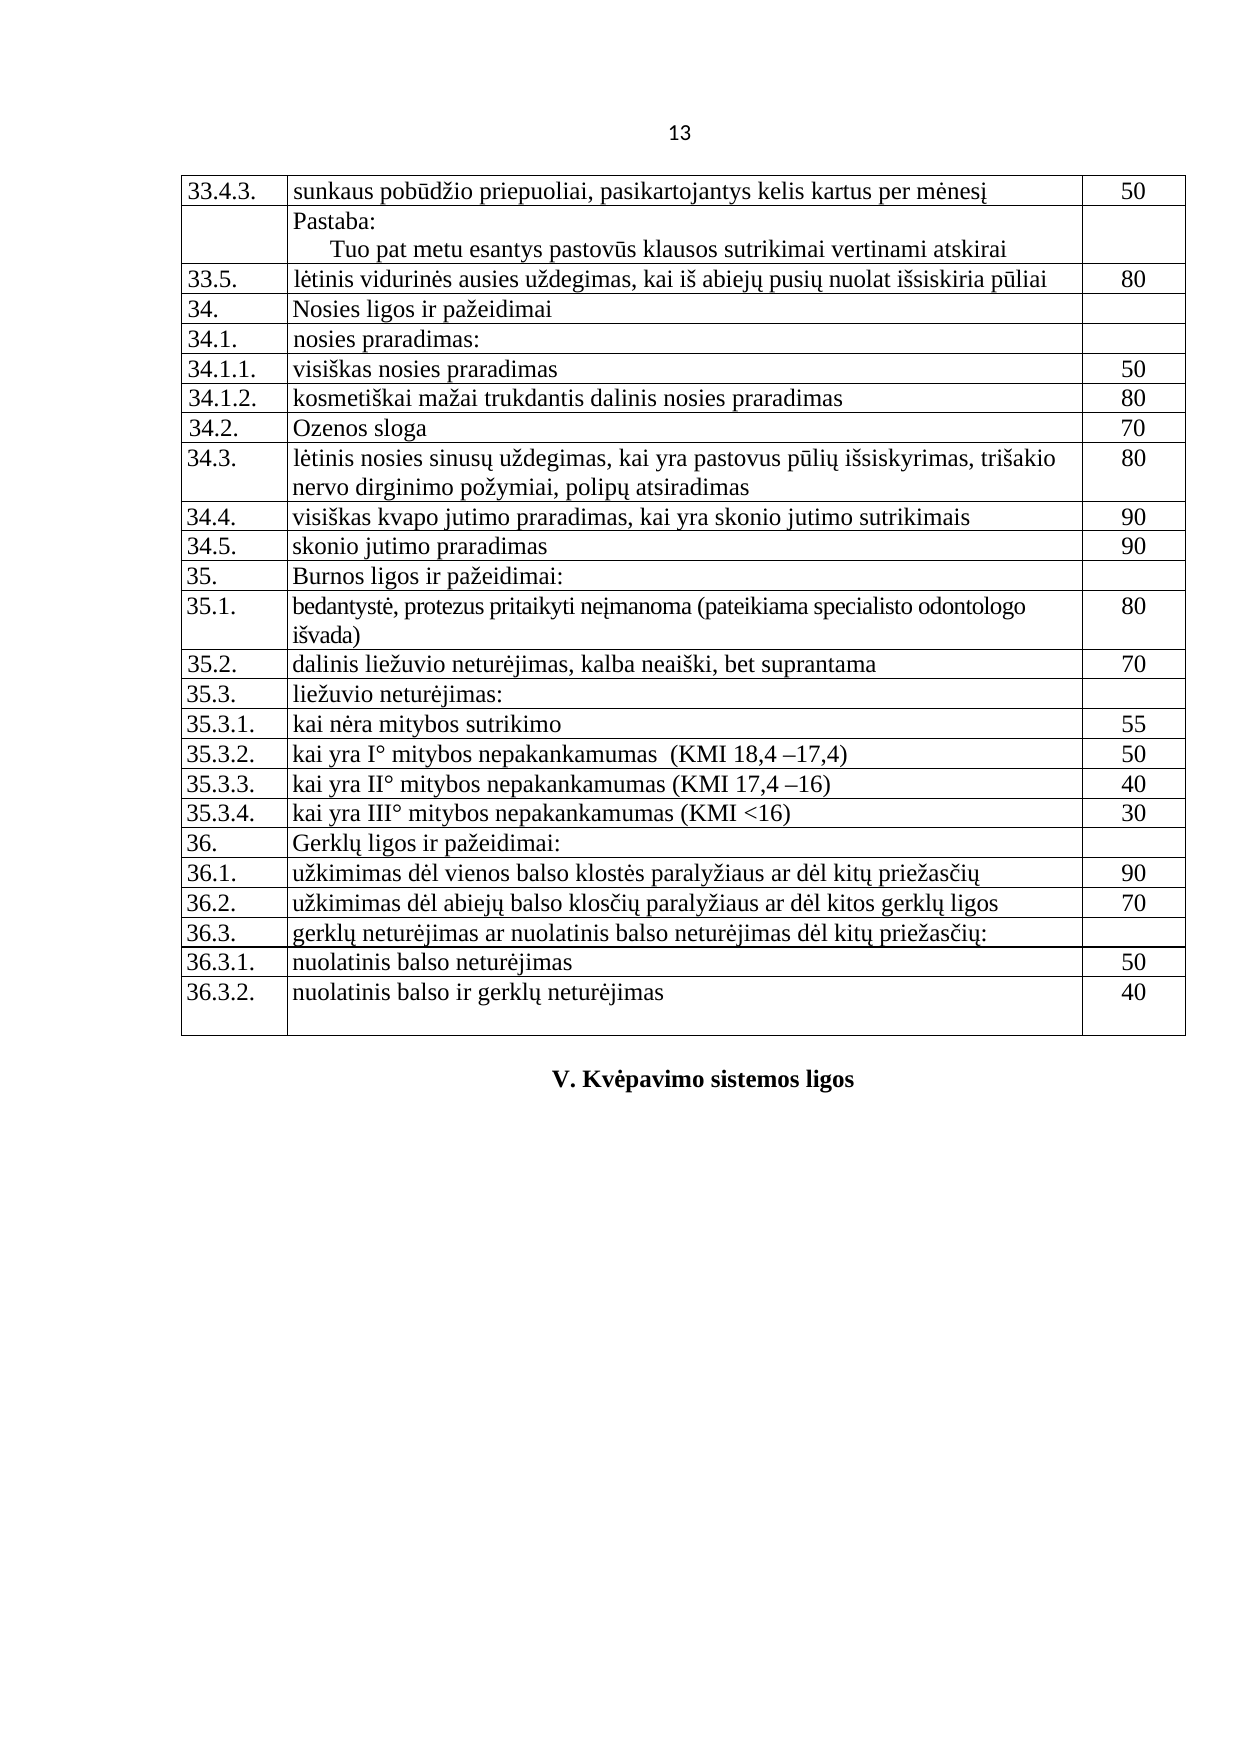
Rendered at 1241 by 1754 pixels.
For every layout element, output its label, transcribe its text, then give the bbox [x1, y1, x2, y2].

table_cell Burnos ligos ir pažeidimai: [288, 561, 1082, 590]
table_cell 40 [1083, 977, 1185, 1035]
table_cell Ozenos sloga [288, 413, 1082, 442]
table_cell [1083, 294, 1185, 323]
table_cell 36.3.2. [182, 977, 287, 1035]
table_cell 35.1. [182, 591, 287, 648]
table_cell 90 [1083, 502, 1185, 530]
table_cell lėtinis vidurinės ausies uždegimas, kai iš abiejų pusių nuolat išsiskiria pūliai [288, 264, 1082, 293]
table_cell kai yra I° mitybos nepakankamumas (KMI 18,4 –17,4) [288, 739, 1082, 768]
table_cell kai nėra mitybos sutrikimo [288, 709, 1082, 738]
table_cell 35.3.3. [182, 769, 287, 797]
table_cell 50 [1083, 739, 1185, 768]
table_cell skonio jutimo praradimas [288, 531, 1082, 560]
table_cell 40 [1083, 769, 1185, 797]
table_cell 80 [1083, 443, 1185, 501]
table_cell bedantystė, protezus pritaikyti neįmanoma (pateikiama specialisto odontologo išvada) [288, 591, 1082, 648]
table_cell visiškas nosies praradimas [288, 354, 1082, 382]
table_cell 35.3.4. [182, 799, 287, 827]
table_cell užkimimas dėl vienos balso klostės paralyžiaus ar dėl kitų priežasčių [288, 858, 1082, 887]
table_cell [1083, 561, 1185, 590]
table_cell 80 [1083, 384, 1185, 412]
table_cell 35.3.2. [182, 739, 287, 768]
text V. Kvėpavimo sistemos ligos [225, 1064, 1181, 1093]
table_cell [1083, 324, 1185, 353]
table_cell 36.3. [182, 918, 287, 946]
table_cell 35. [182, 561, 287, 590]
table_cell 36.2. [182, 888, 287, 917]
table_cell nuolatinis balso ir gerklų neturėjimas [288, 977, 1082, 1035]
table_cell kai yra III° mitybos nepakankamumas (KMI <16) [288, 799, 1082, 827]
table_cell 36. [182, 828, 287, 857]
table_cell kosmetiškai mažai trukdantis dalinis nosies praradimas [288, 384, 1082, 412]
table_cell 90 [1083, 858, 1185, 887]
table_cell 34.4. [182, 502, 287, 530]
table_cell 70 [1083, 650, 1185, 678]
table_cell 35.3.1. [182, 709, 287, 738]
table_cell lėtinis nosies sinusų uždegimas, kai yra pastovus pūlių išsiskyrimas, trišakio nervo dirginimo požymiai, polipų atsiradimas [288, 443, 1082, 501]
table_cell 80 [1083, 264, 1185, 293]
table_cell 34.1. [182, 324, 287, 353]
table_cell 36.3.1. [182, 948, 287, 976]
table_cell 30 [1083, 799, 1185, 827]
table_cell sunkaus pobūdžio priepuoliai, pasikartojantys kelis kartus per mėnesį [288, 176, 1082, 205]
table_cell liežuvio neturėjimas: [288, 679, 1082, 708]
table_cell 34.5. [182, 531, 287, 560]
table_cell 33.4.3. [182, 176, 287, 205]
table_cell Pastaba: Tuo pat metu esantys pastovūs klausos sutrikimai vertinami atskirai [288, 206, 1082, 263]
table_cell 34.1.2. [182, 384, 287, 412]
table_cell [1083, 679, 1185, 708]
table_cell 80 [1083, 591, 1185, 648]
table_cell Gerklų ligos ir pažeidimai: [288, 828, 1082, 857]
table_cell [1083, 206, 1185, 263]
table_cell 70 [1083, 888, 1185, 917]
table_cell nosies praradimas: [288, 324, 1082, 353]
table_cell 50 [1083, 176, 1185, 205]
table_cell 35.3. [182, 679, 287, 708]
table_cell 34. [182, 294, 287, 323]
table_cell užkimimas dėl abiejų balso klosčių paralyžiaus ar dėl kitos gerklų ligos [288, 888, 1082, 917]
table_cell [1083, 918, 1185, 946]
table_cell dalinis liežuvio neturėjimas, kalba neaiški, bet suprantama [288, 650, 1082, 678]
table_cell [1083, 828, 1185, 857]
table_cell 50 [1083, 354, 1185, 382]
table_cell nuolatinis balso neturėjimas [288, 948, 1082, 976]
table_cell 70 [1083, 413, 1185, 442]
table_cell Nosies ligos ir pažeidimai [288, 294, 1082, 323]
table_cell 55 [1083, 709, 1185, 738]
table_cell 34.3. [182, 443, 287, 501]
table_cell visiškas kvapo jutimo praradimas, kai yra skonio jutimo sutrikimais [288, 502, 1082, 530]
table_cell [182, 206, 287, 263]
table_cell 90 [1083, 531, 1185, 560]
table_cell kai yra II° mitybos nepakankamumas (KMI 17,4 –16) [288, 769, 1082, 797]
table_cell 35.2. [182, 650, 287, 678]
table_cell 34.2. [182, 413, 287, 442]
table_cell 33.5. [182, 264, 287, 293]
table_cell 50 [1083, 948, 1185, 976]
table_cell 34.1.1. [182, 354, 287, 382]
table_cell gerklų neturėjimas ar nuolatinis balso neturėjimas dėl kitų priežasčių: [288, 918, 1082, 946]
table_cell 36.1. [182, 858, 287, 887]
